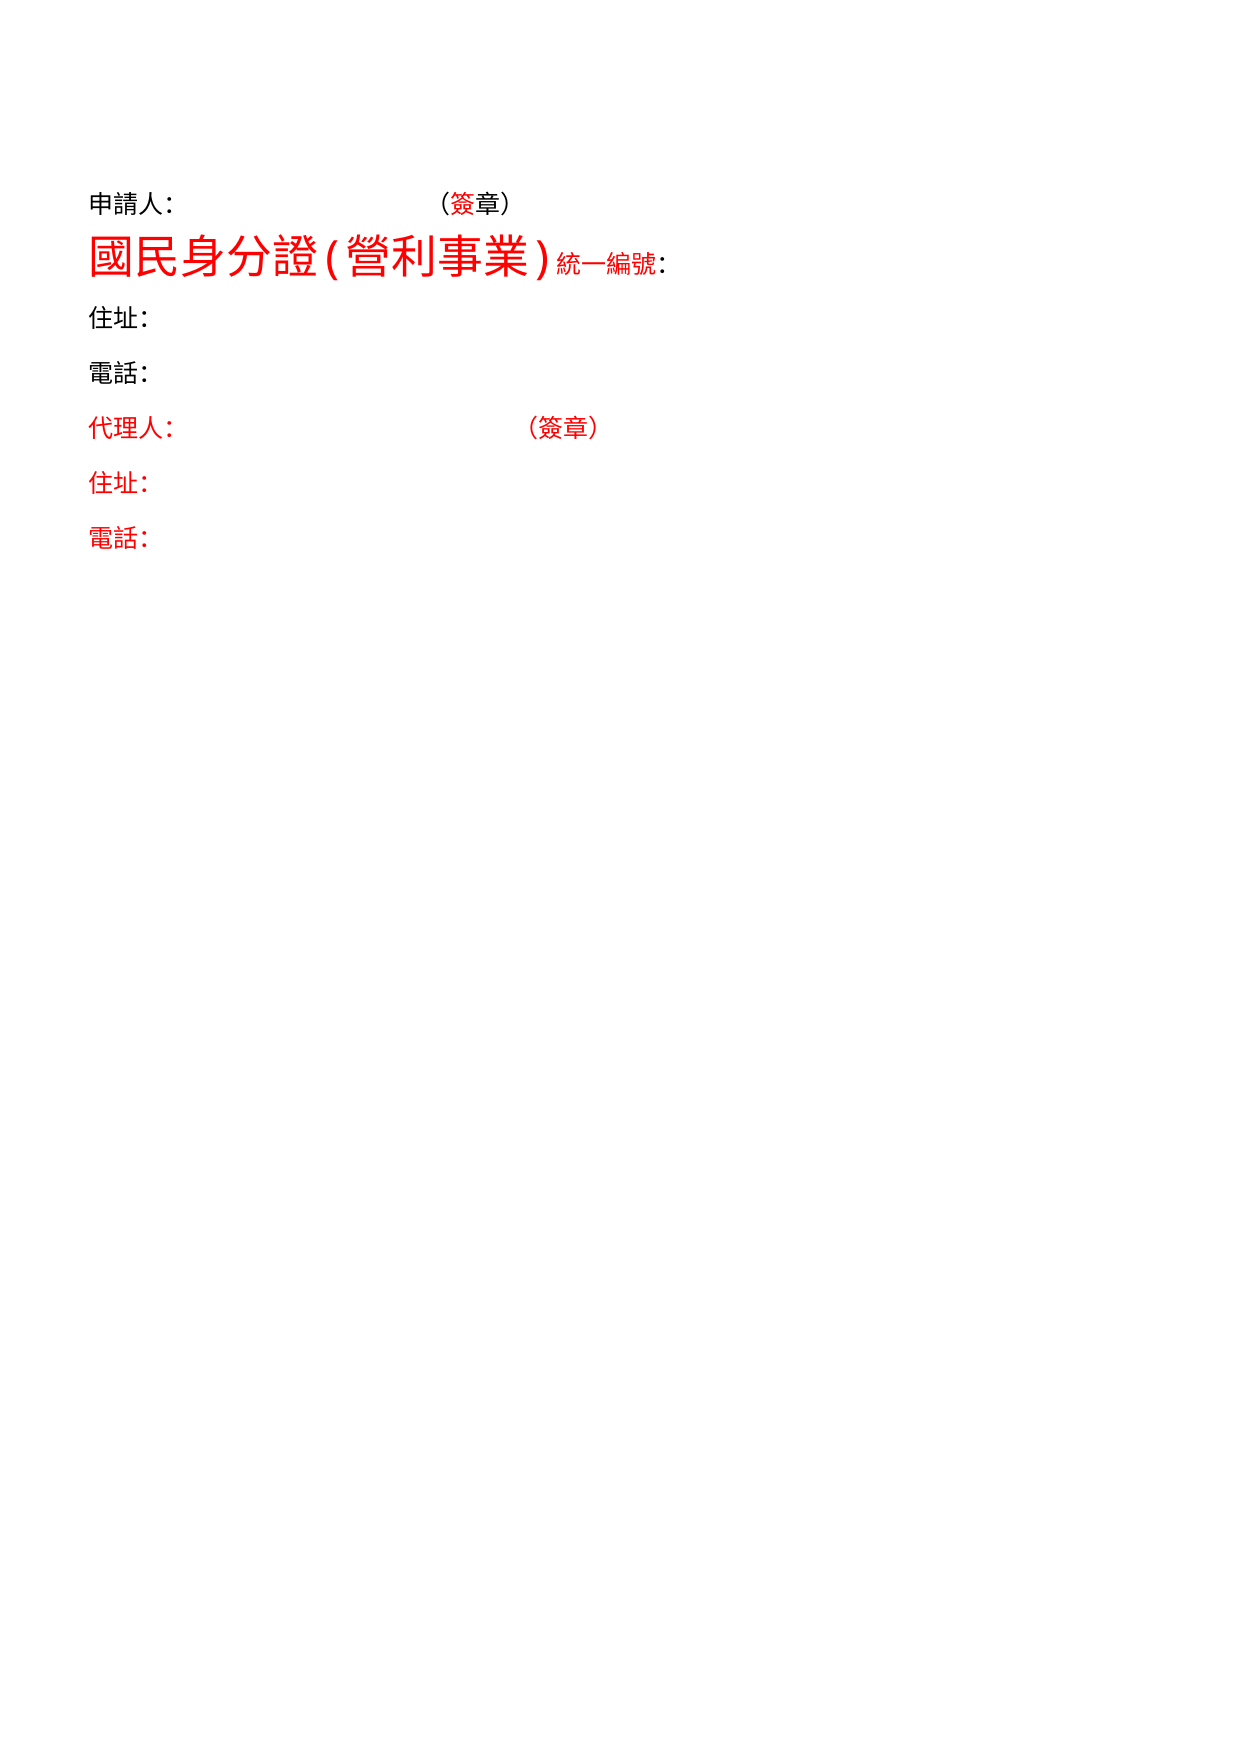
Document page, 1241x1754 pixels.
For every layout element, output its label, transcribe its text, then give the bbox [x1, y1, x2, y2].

text 住址： [89, 463, 1152, 499]
text 電話： [89, 518, 1152, 554]
text 住址： [89, 298, 1152, 334]
text 代理人： （簽章） [89, 408, 1152, 444]
text 國民身分證(營利事業)統一編號： [89, 221, 1152, 287]
text 申請人： （簽章） [89, 184, 1152, 221]
text 電話： [89, 353, 1152, 389]
